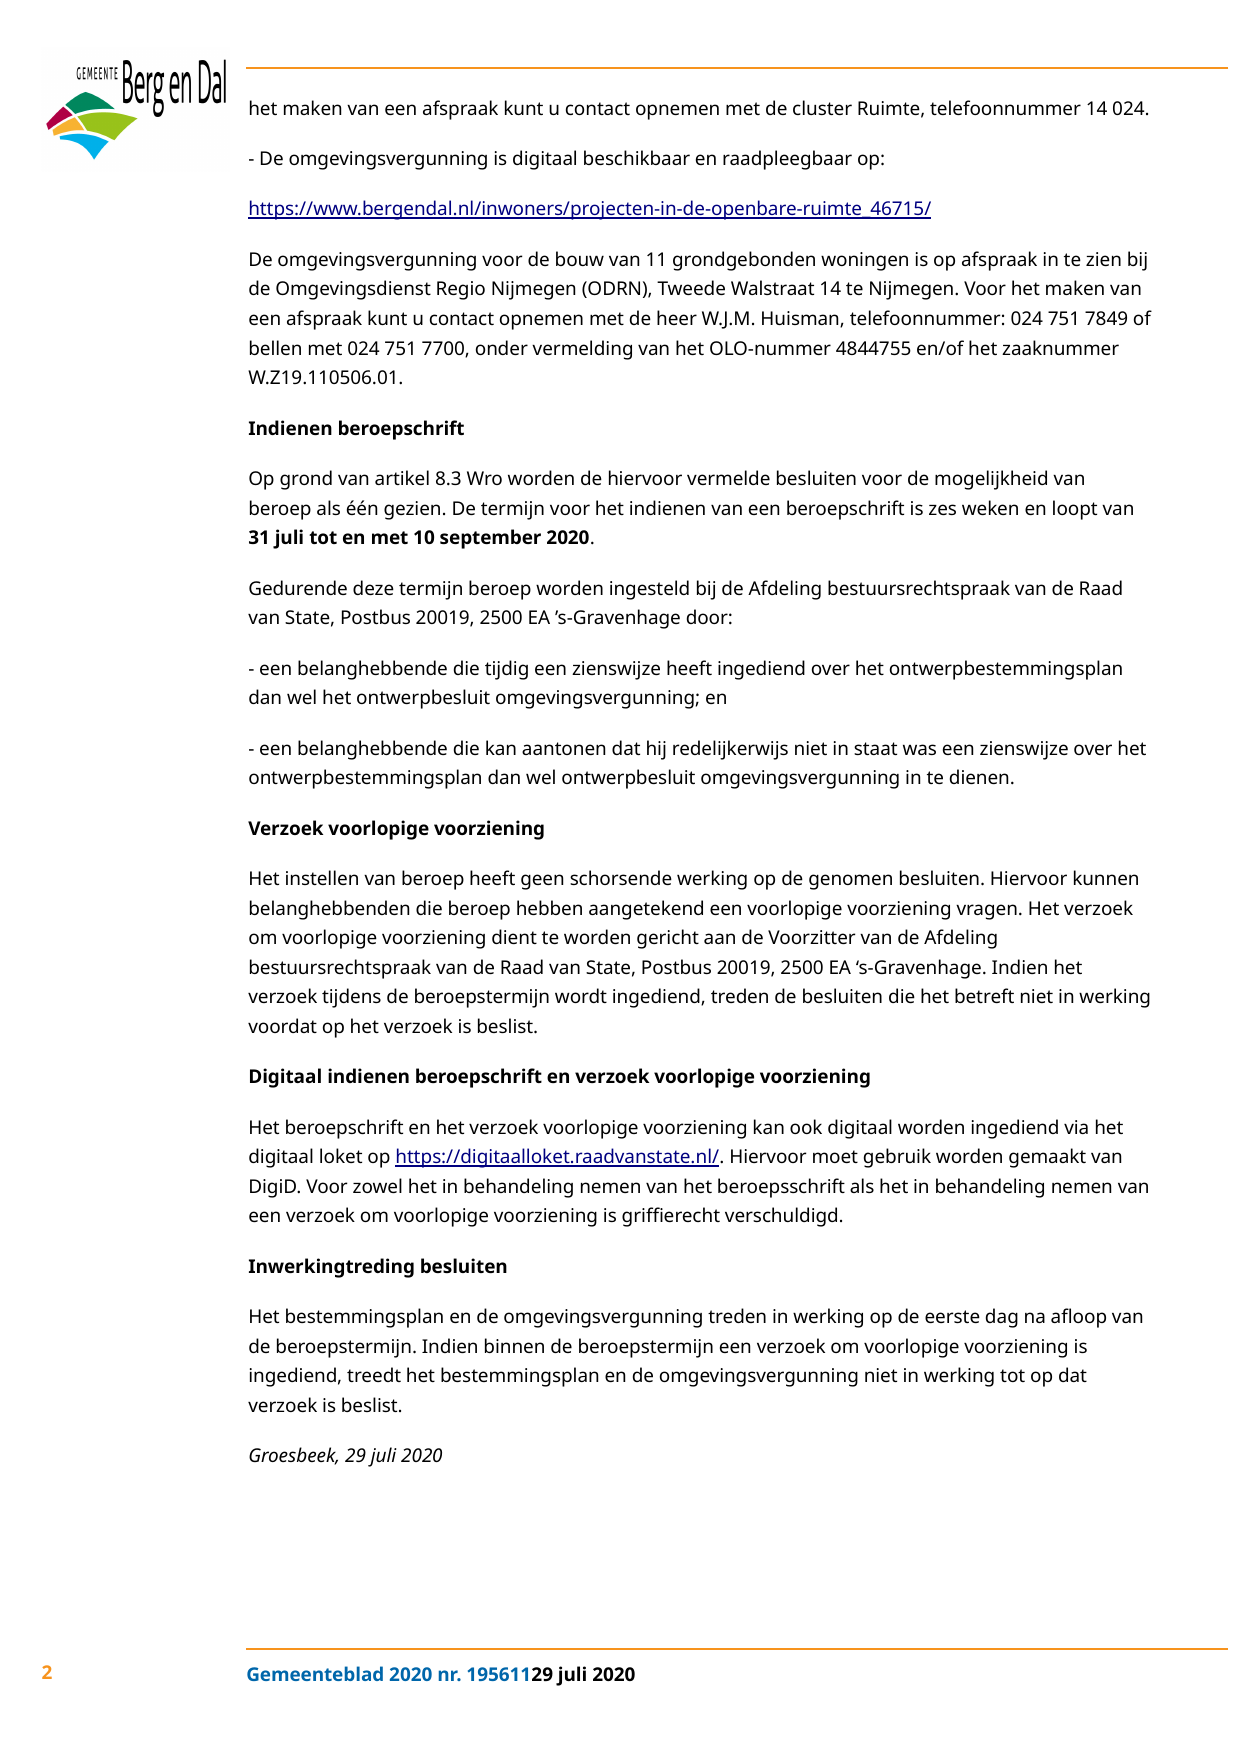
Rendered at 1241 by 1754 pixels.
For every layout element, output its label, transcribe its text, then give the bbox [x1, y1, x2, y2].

text https://www.bergendal.nl/inwoners/projecten-in-de-openbare-ruimte_46715/ [248, 196, 1152, 221]
text Het bestemmingsplan en de omgevingsvergunning treden in werking op de eerste dag na afloop van de beroepstermijn. Indien binnen de beroepstermijn een verzoek om voorlopige voorziening is ingediend, treedt het bestemmingsplan en de omgevingsvergunning niet in werking tot op dat verzoek is beslist. [248, 1303, 1152, 1418]
text - een belanghebbende die kan aantonen dat hij redelijkerwijs niet in staat was een zienswijze over het ontwerpbestemmingsplan dan wel ontwerpbesluit omgevingsvergunning in te dienen. [248, 735, 1152, 790]
text Indienen beroepschrift [248, 415, 1152, 441]
text Verzoek voorlopige voorziening [248, 815, 1152, 841]
text - een belanghebbende die tijdig een zienswijze heeft ingediend over het ontwerpbestemmingsplan dan wel het ontwerpbesluit omgevingsvergunning; en [248, 655, 1152, 710]
text het maken van een afspraak kunt u contact opnemen met de cluster Ruimte, telefoonnummer 14 024. [248, 95, 1152, 121]
text Digitaal indienen beroepschrift en verzoek voorlopige voorziening [248, 1063, 1152, 1089]
text Groesbeek, 29 juli 2020 [248, 1443, 1152, 1468]
picture [41, 47, 231, 172]
text Het beroepschrift en het verzoek voorlopige voorziening kan ook digitaal worden ingediend via het digitaal loket op https://digitaalloket.raadvanstate.nl/. Hiervoor moet gebruik worden gemaakt van DigiD. Voor zowel het in behandeling nemen van het beroepsschrift als het in behandeling nemen van een verzoek om voorlopige voorziening is griffierecht verschuldigd. [248, 1114, 1152, 1228]
text Gedurende deze termijn beroep worden ingesteld bij de Afdeling bestuursrechtspraak van de Raad van State, Postbus 20019, 2500 EA ’s-Gravenhage door: [248, 575, 1152, 630]
text Het instellen van beroep heeft geen schorsende werking op de genomen besluiten. Hiervoor kunnen belanghebbenden die beroep hebben aangetekend een voorlopige voorziening vragen. Het verzoek om voorlopige voorziening dient te worden gericht aan de Voorzitter van de Afdeling bestuursrechtspraak van de Raad van State, Postbus 20019, 2500 EA ‘s-Gravenhage. Indien het verzoek tijdens de beroepstermijn wordt ingediend, treden de besluiten die het betreft niet in werking voordat op het verzoek is beslist. [248, 865, 1152, 1039]
text - De omgevingsvergunning is digitaal beschikbaar en raadpleegbaar op: [248, 145, 1152, 171]
text Op grond van artikel 8.3 Wro worden de hiervoor vermelde besluiten voor de mogelijkheid van beroep als één gezien. De termijn voor het indienen van een beroepschrift is zes weken en loopt van 31 juli tot en met 10 september 2020. [248, 465, 1152, 550]
text De omgevingsvergunning voor de bouw van 11 grondgebonden woningen is op afspraak in te zien bij de Omgevingsdienst Regio Nijmegen (ODRN), Tweede Walstraat 14 te Nijmegen. Voor het maken van een afspraak kunt u contact opnemen met de heer W.J.M. Huisman, telefoonnummer: 024 751 7849 of bellen met 024 751 7700, onder vermelding van het OLO-nummer 4844755 en/of het zaaknummer W.Z19.110506.01. [248, 246, 1152, 390]
text Inwerkingtreding besluiten [248, 1253, 1152, 1279]
